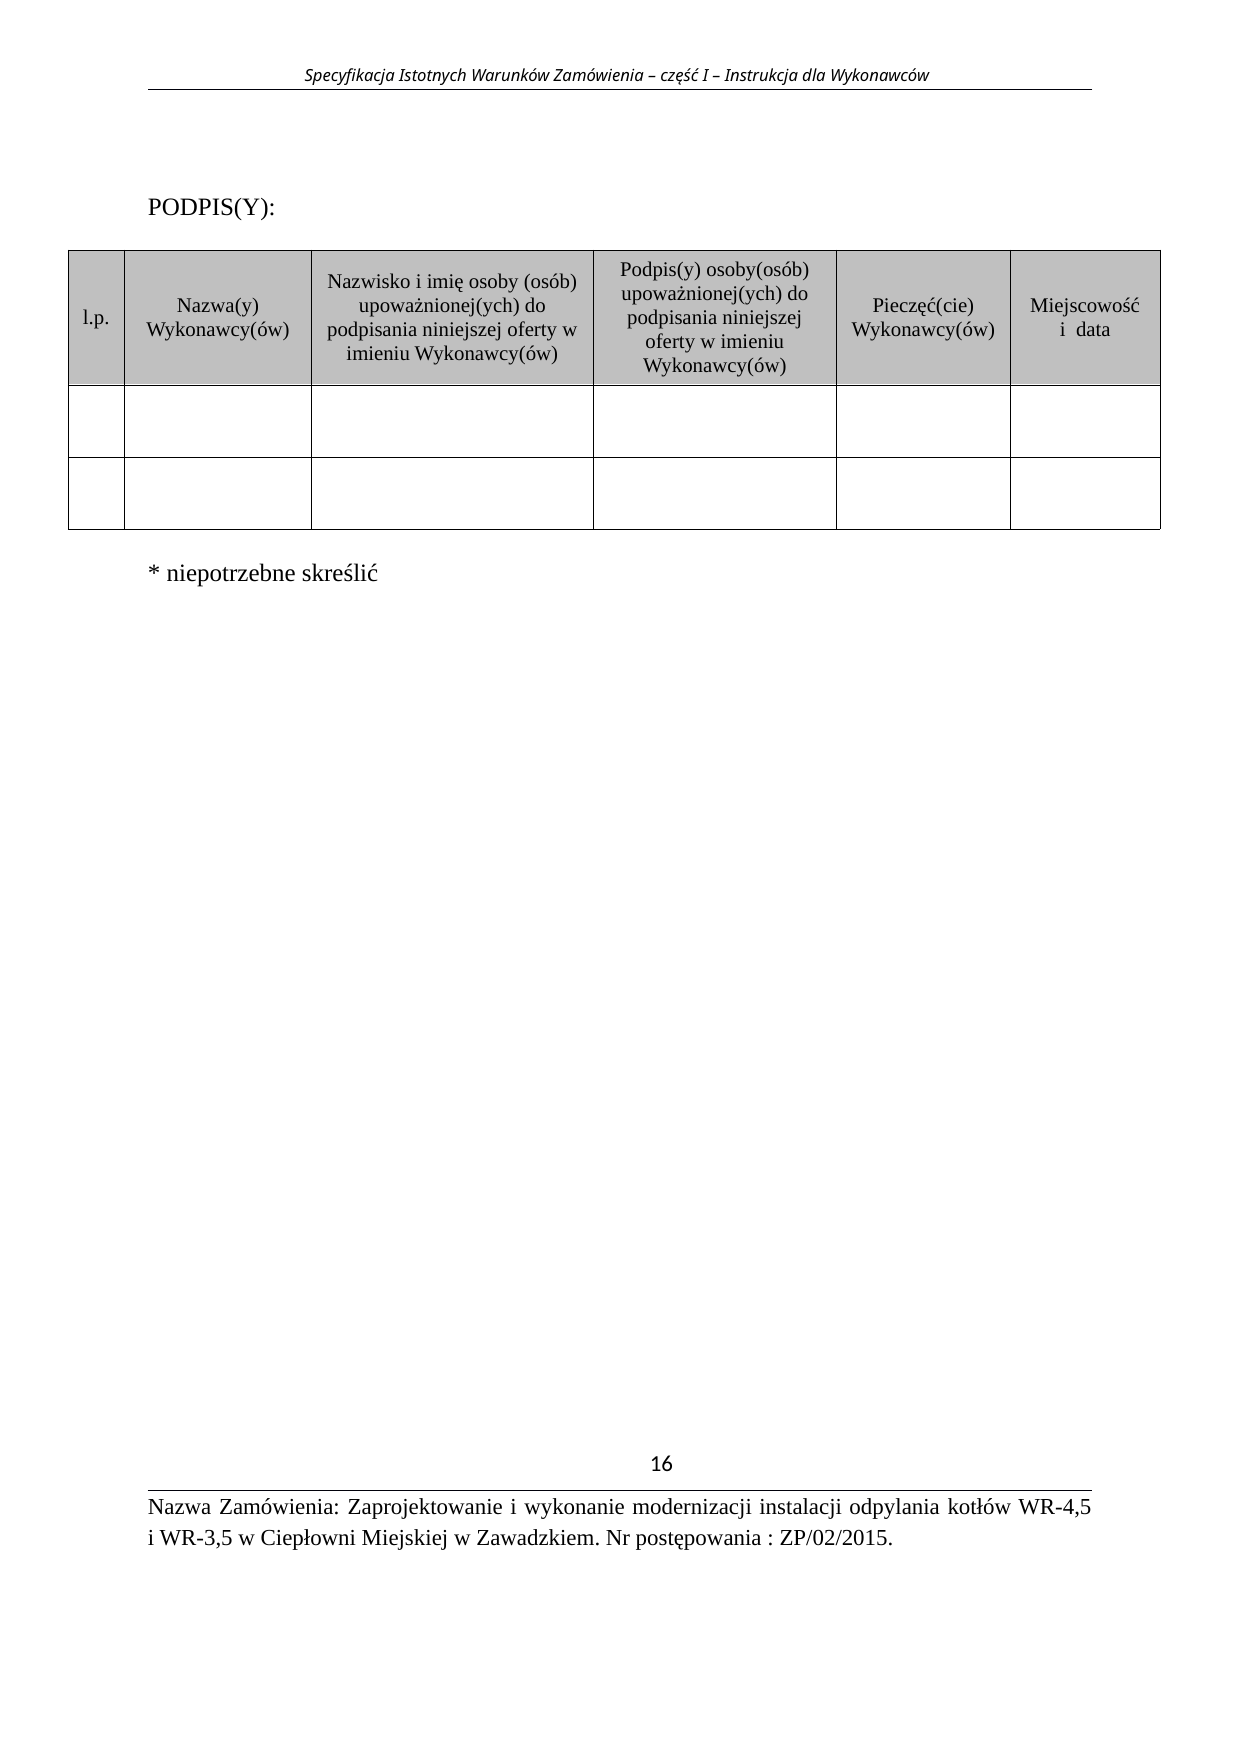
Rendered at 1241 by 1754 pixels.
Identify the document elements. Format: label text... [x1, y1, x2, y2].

table_cell [69, 386, 124, 457]
table_cell [125, 386, 311, 457]
table_cell [312, 386, 593, 457]
table_header Pieczęć(cie) Wykonawcy(ów) [837, 251, 1010, 384]
table_cell [837, 386, 1010, 457]
table_header l.p. [69, 251, 124, 384]
table_cell [69, 458, 124, 529]
table_header Miejscowość i data [1011, 251, 1160, 384]
table_cell [312, 458, 593, 529]
table_header Nazwisko i imię osoby (osób) upoważnionej(ych) do podpisania niniejszej oferty w imieniu Wykonawcy(ów) [312, 251, 593, 384]
table_header Podpis(y) osoby(osób) upoważnionej(ych) do podpisania niniejszej oferty w imieniu Wykonawcy(ów) [594, 251, 836, 384]
table_header Nazwa(y) Wykonawcy(ów) [125, 251, 311, 384]
table_cell [594, 458, 836, 529]
table_cell [1011, 386, 1160, 457]
text PODPIS(Y): [148, 192, 1092, 221]
text * niepotrzebne skreślić [148, 558, 1092, 586]
table_cell [1011, 458, 1160, 529]
text 16 [649, 1449, 1240, 1477]
table_cell [837, 458, 1010, 529]
text Specyfikacja Istotnych Warunków Zamówienia – część I – Instrukcja dla Wykonawców [148, 64, 1092, 89]
table_cell [125, 458, 311, 529]
text Nazwa Zamówienia: Zaprojektowanie i wykonanie modernizacji instalacji odpylania kotłów WR-4,5 i WR-3,5 w Ciepłowni Miejskiej w Zawadzkiem. Nr postępowania : ZP/02/2015. [148, 1491, 1092, 1550]
table_cell [594, 386, 836, 457]
